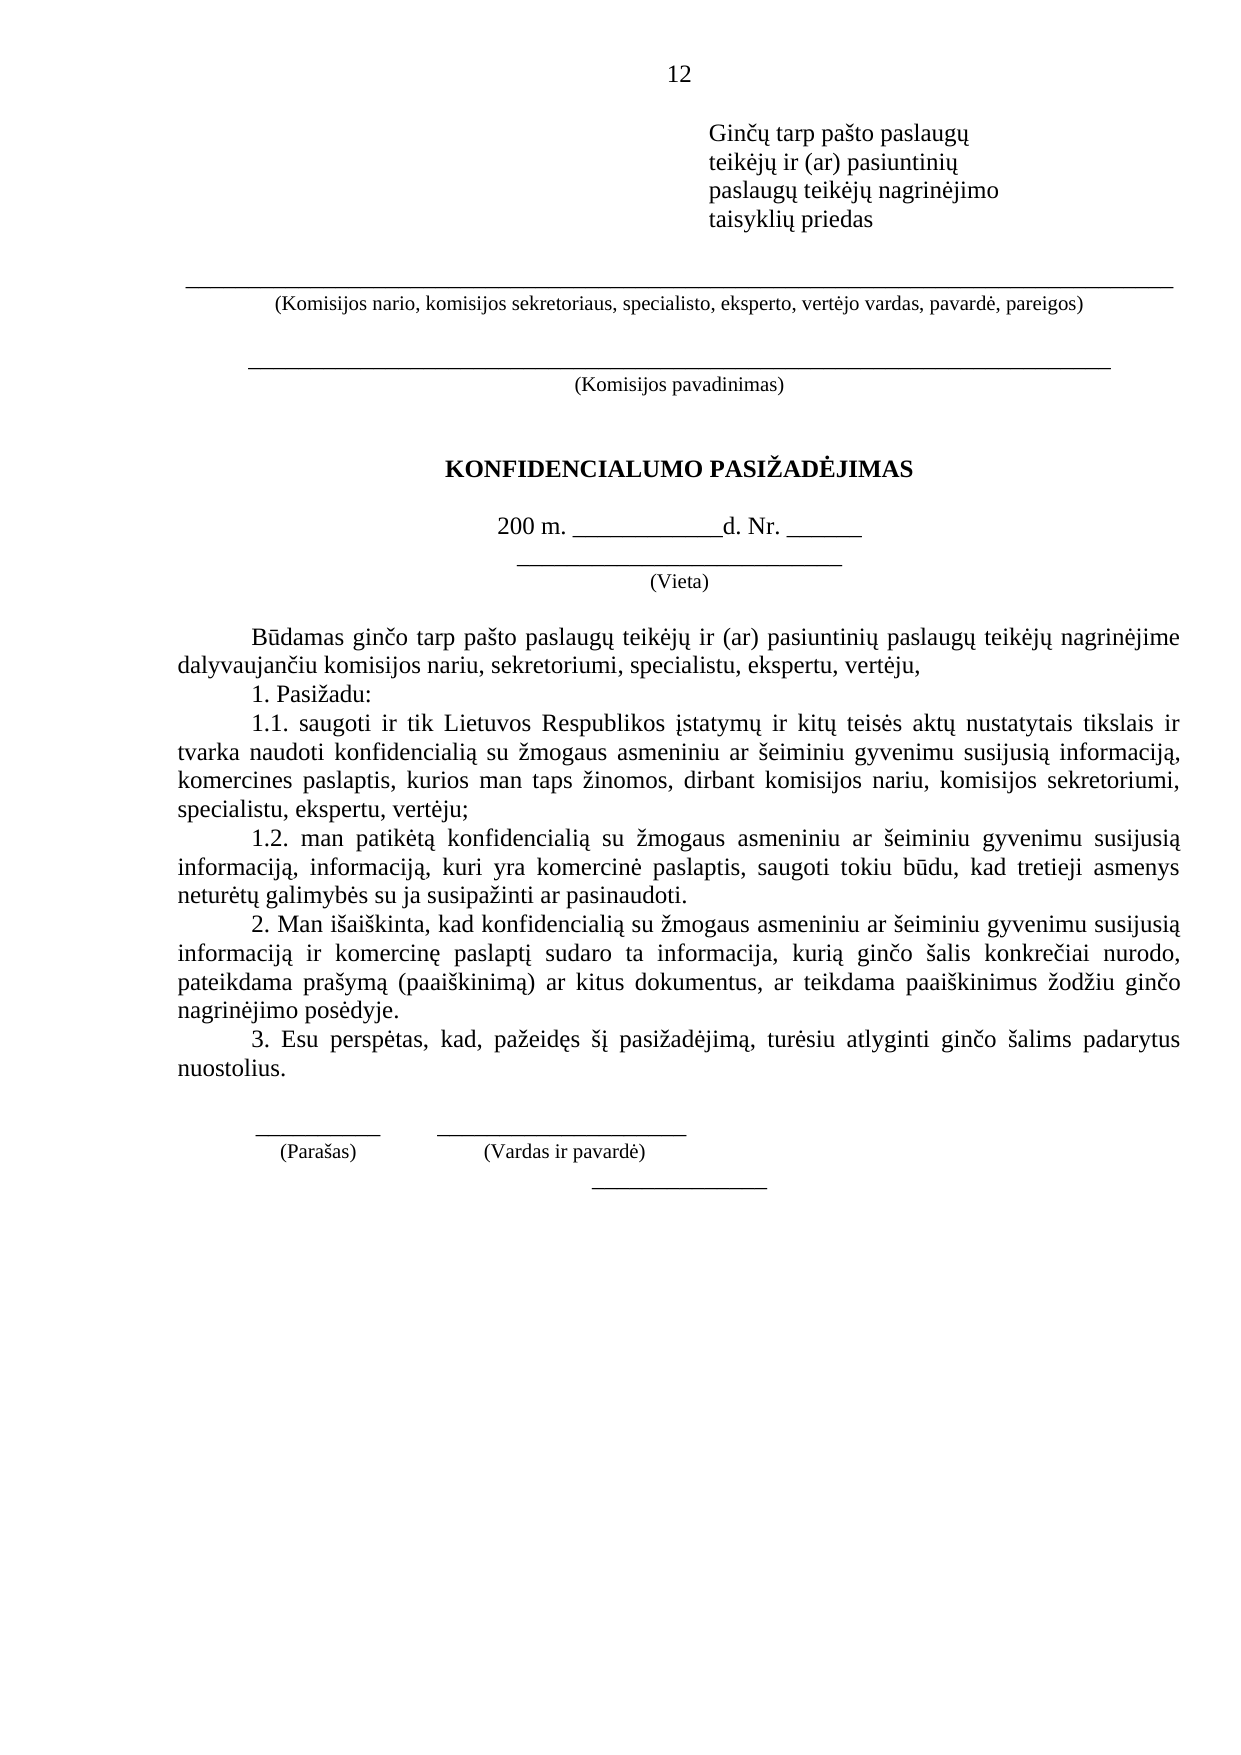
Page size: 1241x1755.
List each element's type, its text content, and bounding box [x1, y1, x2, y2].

text (Parašas) (Vardas ir pavardė) [177, 1139, 1181, 1163]
text __________________________ [177, 540, 1181, 569]
text 3. Esu perspėtas, kad, pažeidęs šį pasižadėjimą, turėsiu atlyginti ginčo šalims padarytus nuostolius. [177, 1024, 1181, 1082]
text paslaugų teikėjų nagrinėjimo [177, 176, 1181, 204]
text Būdamas ginčo tarp pašto paslaugų teikėjų ir (ar) pasiuntinių paslaugų teikėjų nagrinėjime dalyvaujančiu komisijos nariu, sekretoriumi, specialistu, ekspertu, vertėju, [177, 622, 1181, 679]
text 2. Man išaiškinta, kad konfidencialią su žmogaus asmeniniu ar šeiminiu gyvenimu susijusią informaciją ir komercinę paslaptį sudaro ta informacija, kurią ginčo šalis konkrečiai nurodo, pateikdama prašymą (paaiškinimą) ar kitus dokumentus, ar teikdama paaiškinimus žodžiu ginčo nagrinėjimo posėdyje. [177, 909, 1181, 1024]
text (Vieta) [177, 569, 1181, 593]
text (Komisijos pavadinimas) [177, 372, 1181, 396]
text ______________ [177, 1163, 1181, 1192]
text 1. Pasižadu: [177, 679, 1181, 708]
text Ginčų tarp pašto paslaugų [177, 118, 1181, 147]
text 1.1. saugoti ir tik Lietuvos Respublikos įstatymų ir kitų teisės aktų nustatytais tikslais ir tvarka naudoti konfidencialią su žmogaus asmeniniu ar šeiminiu gyvenimu susijusią informaciją, komercines paslaptis, kurios man taps žinomos, dirbant komisijos nariu, komisijos sekretoriumi, specialistu, ekspertu, vertėju; [177, 708, 1181, 823]
text 200 m. ____________d. Nr. ______ [177, 511, 1181, 540]
text (Komisijos nario, komisijos sekretoriaus, specialisto, eksperto, vertėjo vardas, pavardė, pareigos) [177, 291, 1181, 315]
text teikėjų ir (ar) pasiuntinių [177, 147, 1181, 176]
text taisyklių priedas [177, 204, 1181, 233]
text KONFIDENCIALUMO PASIŽADĖJIMAS [177, 454, 1181, 482]
text _______________________________________________________________________________ [177, 262, 1181, 291]
text 1.2. man patikėtą konfidencialią su žmogaus asmeniniu ar šeiminiu gyvenimu susijusią informaciją, informaciją, kuri yra komercinė paslaptis, saugoti tokiu būdu, kad tretieji asmenys neturėtų galimybės su ja susipažinti ar pasinaudoti. [177, 823, 1181, 909]
text _____________________________________________________________________ [177, 343, 1181, 372]
